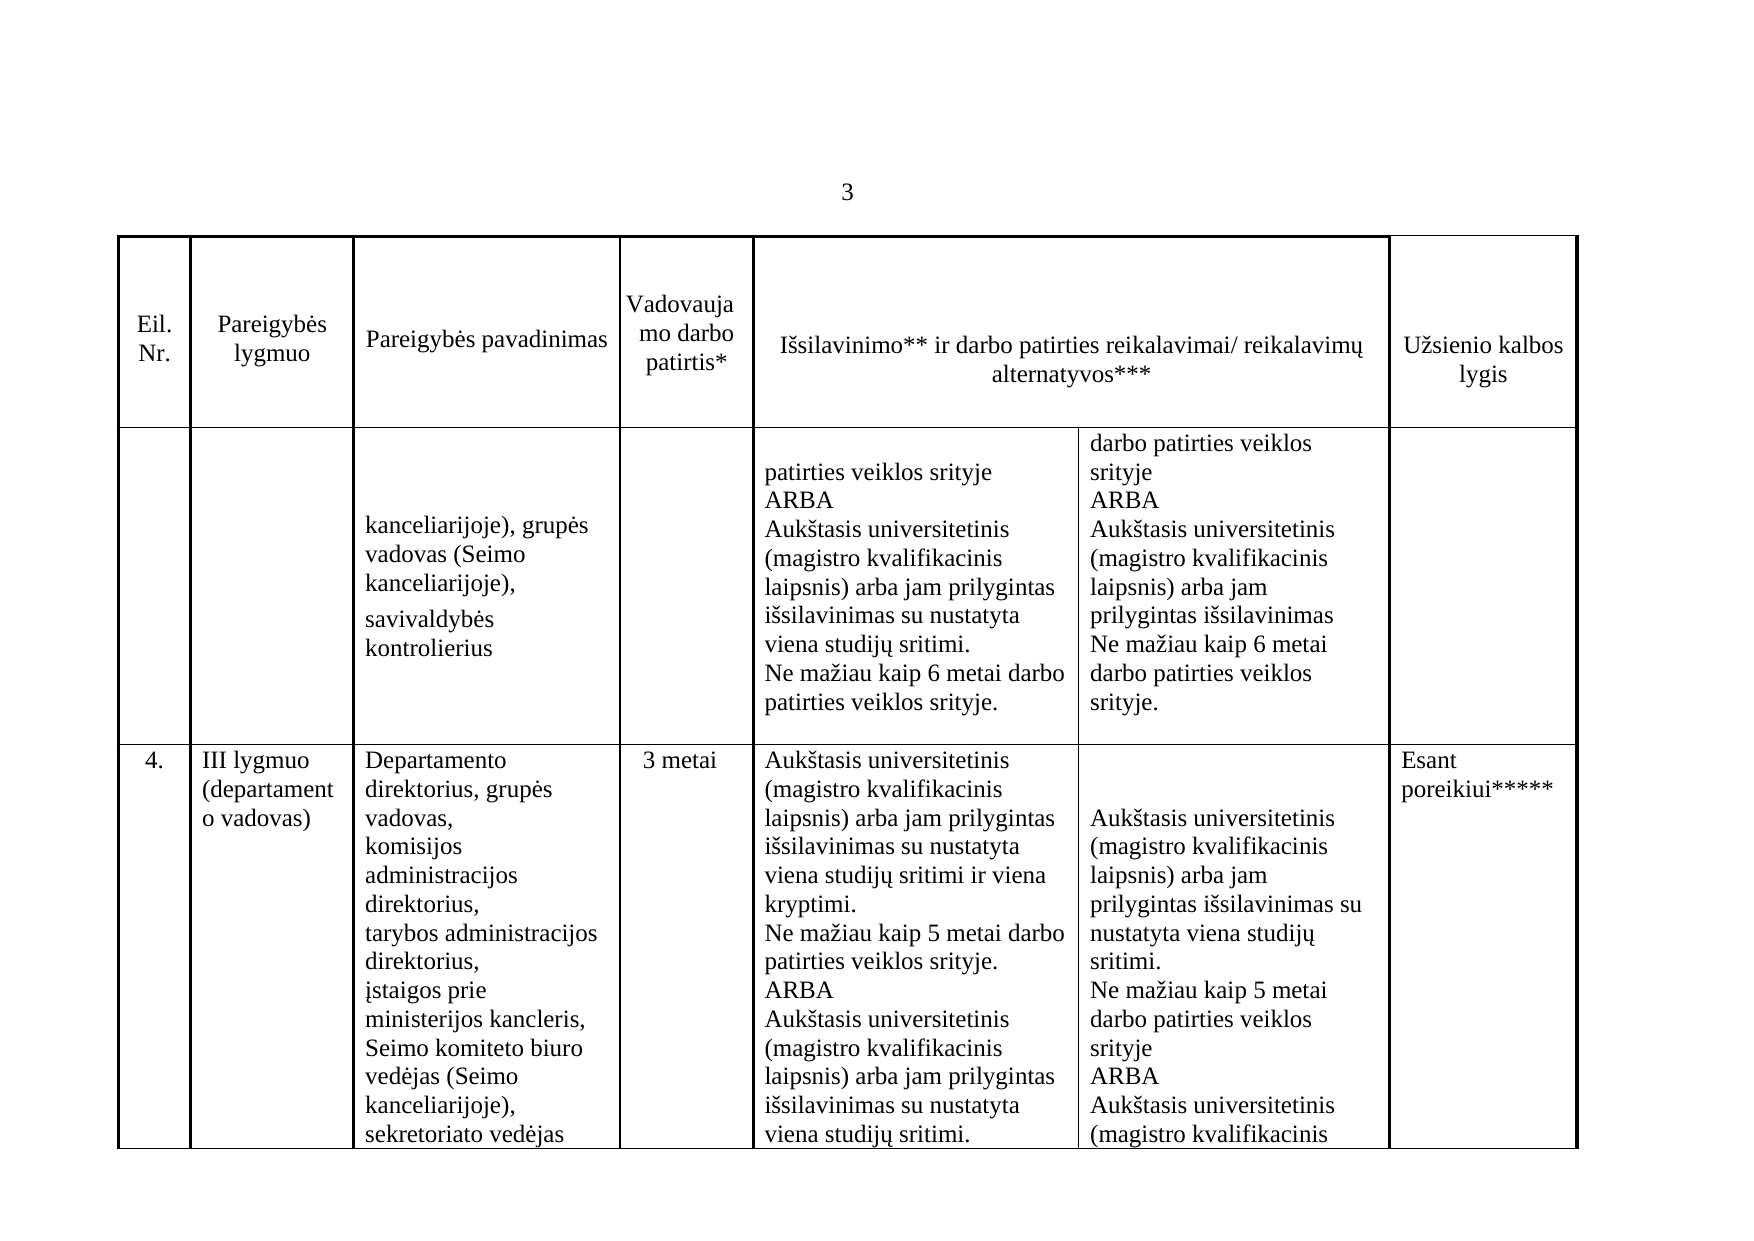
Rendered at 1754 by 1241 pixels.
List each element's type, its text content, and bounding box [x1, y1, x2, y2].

table_cell [120, 428, 189, 744]
table_cell 4. [120, 745, 189, 1148]
table_header Vadovaujamo darbo patirtis* [621, 238, 752, 427]
table_cell Aukštasis universitetinis (magistro kvalifikacinis laipsnis) arba jam prilygintas išsilavinimas su nustatyta viena studijų sritimi. Ne mažiau kaip 5 metai darbo patirties veiklos srityje ARBA Aukštasis universitetinis (magistro kvalifikacinis [1079, 745, 1388, 1148]
table_header Eil. Nr. [120, 238, 189, 427]
table_cell darbo patirties veiklos srityje ARBA Aukštasis universitetinis (magistro kvalifikacinis laipsnis) arba jam prilygintas išsilavinimas Ne mažiau kaip 6 metai darbo patirties veiklos srityje. [1079, 428, 1388, 744]
table_cell [1391, 428, 1575, 744]
table_header Pareigybės lygmuo [192, 238, 352, 427]
table_header Pareigybės pavadinimas [355, 238, 619, 427]
table_cell kanceliarijoje), grupės vadovas (Seimo kanceliarijoje), savivaldybės kontrolierius [355, 428, 619, 744]
table_cell Esant poreikiui***** [1391, 745, 1575, 1148]
table_cell [192, 428, 352, 744]
table_cell [621, 428, 752, 744]
table_cell patirties veiklos srityje ARBA Aukštasis universitetinis (magistro kvalifikacinis laipsnis) arba jam prilygintas išsilavinimas su nustatyta viena studijų sritimi. Ne mažiau kaip 6 metai darbo patirties veiklos srityje. [755, 428, 1078, 744]
table_cell 3 metai [621, 745, 752, 1148]
table_header Išsilavinimo** ir darbo patirties reikalavimai/ reikalavimų alternatyvos*** [755, 238, 1388, 427]
table_cell III lygmuo (departamento vadovas) [192, 745, 352, 1148]
table_cell Departamento direktorius, grupės vadovas, komisijos administracijos direktorius, tarybos administracijos direktorius, įstaigos prie ministerijos kancleris, Seimo komiteto biuro vedėjas (Seimo kanceliarijoje), sekretoriato vedėjas [355, 745, 619, 1148]
table_header Užsienio kalbos lygis [1391, 236, 1575, 427]
table_cell Aukštasis universitetinis (magistro kvalifikacinis laipsnis) arba jam prilygintas išsilavinimas su nustatyta viena studijų sritimi ir viena kryptimi. Ne mažiau kaip 5 metai darbo patirties veiklos srityje. ARBA Aukštasis universitetinis (magistro kvalifikacinis laipsnis) arba jam prilygintas išsilavinimas su nustatyta viena studijų sritimi. [755, 745, 1078, 1148]
